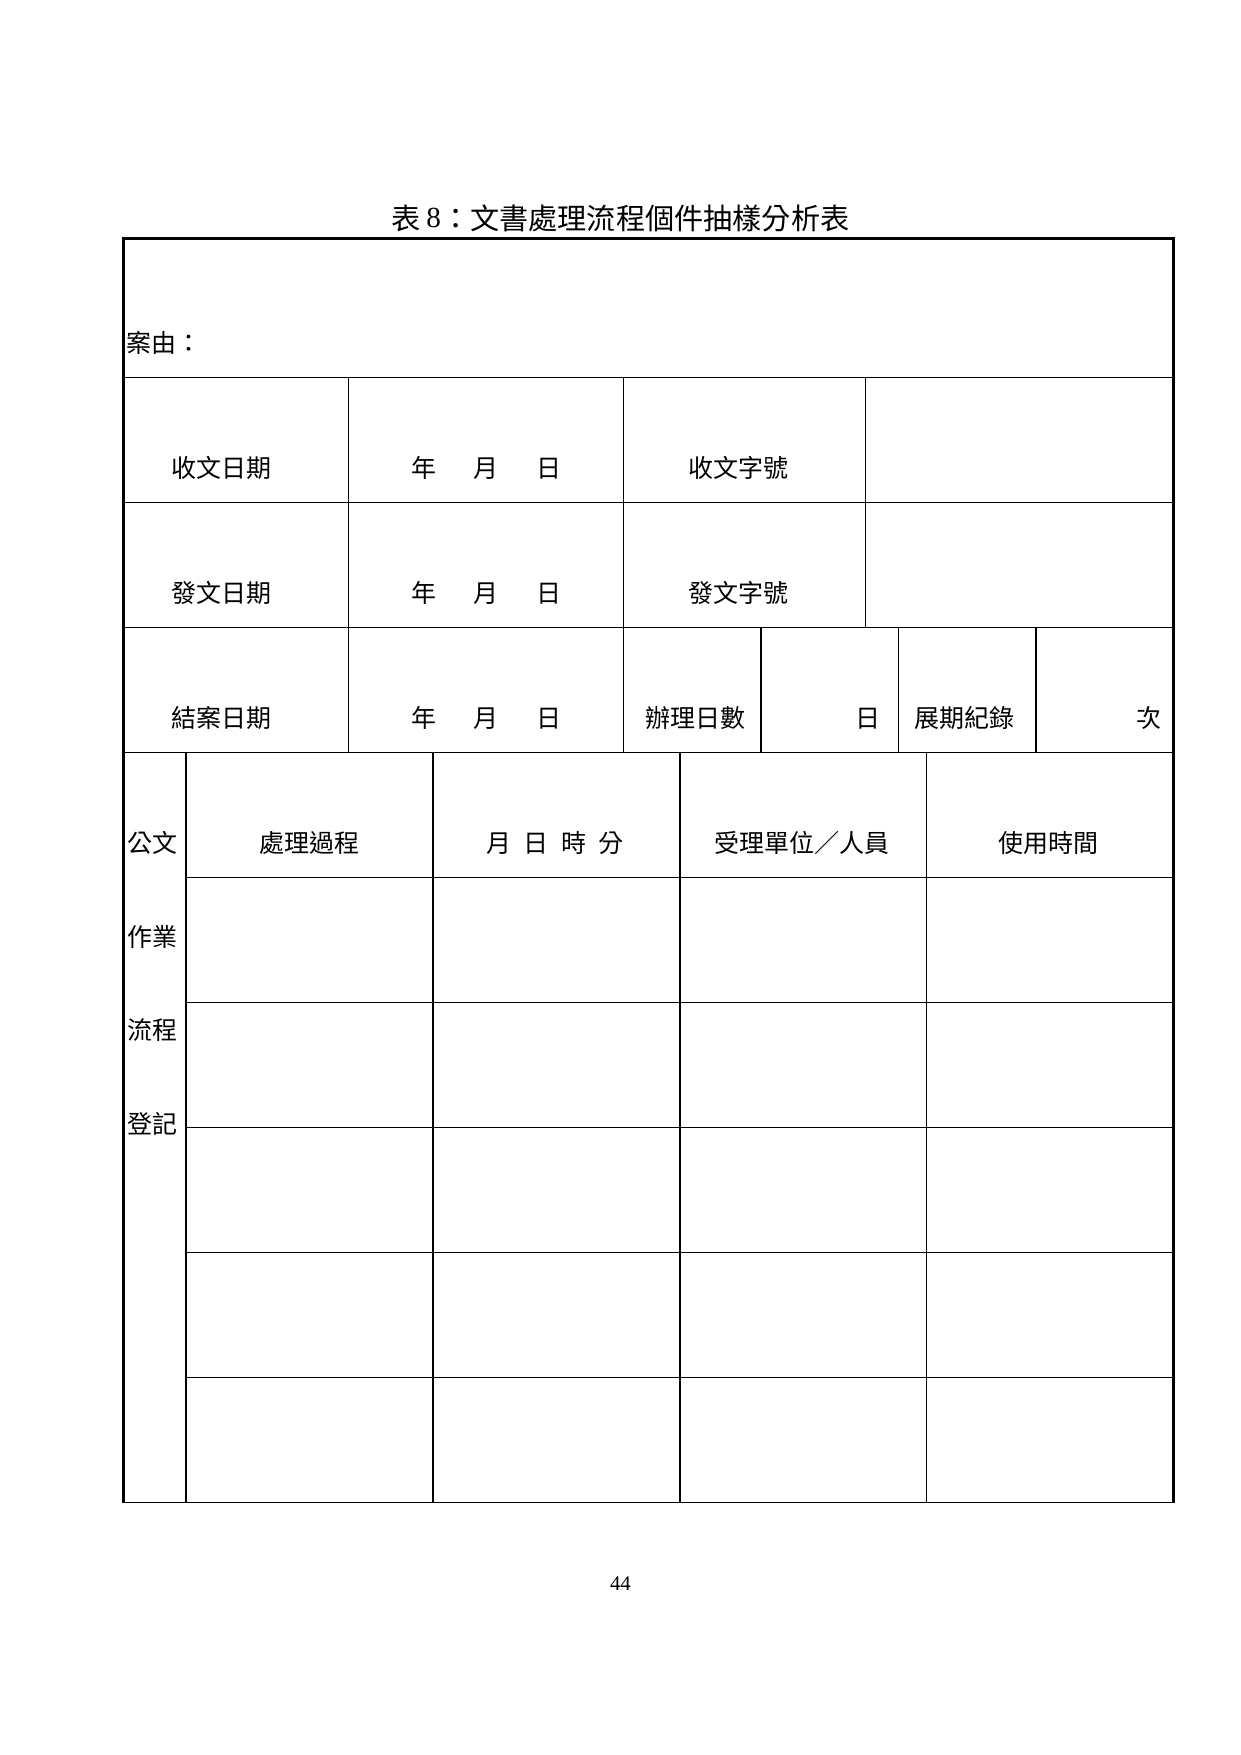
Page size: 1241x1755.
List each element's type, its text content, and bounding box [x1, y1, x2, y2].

table_cell [927, 878, 1172, 1002]
table_cell [866, 503, 1172, 627]
table_cell [434, 1128, 679, 1252]
table_cell 發文字號 [624, 503, 865, 627]
table_cell 公文作業流程登記 [125, 753, 185, 1502]
table_cell 日 [762, 628, 898, 752]
table_cell 發文日期 [125, 503, 348, 627]
table_cell [187, 878, 432, 1002]
table_cell 次 [1037, 628, 1172, 752]
table_cell 辦理日數 [624, 628, 760, 752]
table_cell [187, 1378, 432, 1502]
table_cell 年 月 日 [349, 378, 623, 502]
table_cell 年 月 日 [349, 503, 623, 627]
table_cell [434, 1253, 679, 1377]
table_cell [187, 1128, 432, 1252]
table_cell [866, 378, 1172, 502]
table_cell [927, 1253, 1172, 1377]
text 表8：文書處理流程個件抽樣分析表 [183, 175, 1057, 237]
table_cell [187, 1003, 432, 1127]
table_cell 結案日期 [125, 628, 348, 752]
table_header 案由： [125, 240, 1172, 377]
table_cell 收文字號 [624, 378, 865, 502]
table_cell [434, 878, 679, 1002]
table_cell [681, 1253, 926, 1377]
table_cell [927, 1378, 1172, 1502]
table_cell 展期紀錄 [899, 628, 1035, 752]
table_cell [681, 1378, 926, 1502]
table_cell 月 日 時 分 [434, 753, 679, 877]
table_cell [187, 1253, 432, 1377]
table_cell 使用時間 [927, 753, 1172, 877]
table_cell 受理單位／人員 [681, 753, 926, 877]
table_cell [434, 1003, 679, 1127]
table_cell [434, 1378, 679, 1502]
table_cell [927, 1003, 1172, 1127]
table_cell [681, 1003, 926, 1127]
table_cell [681, 1128, 926, 1252]
table_cell 收文日期 [125, 378, 348, 502]
table_cell [681, 878, 926, 1002]
table_cell 處理過程 [187, 753, 432, 877]
table_cell 年 月 日 [349, 628, 623, 752]
table_cell [927, 1128, 1172, 1252]
